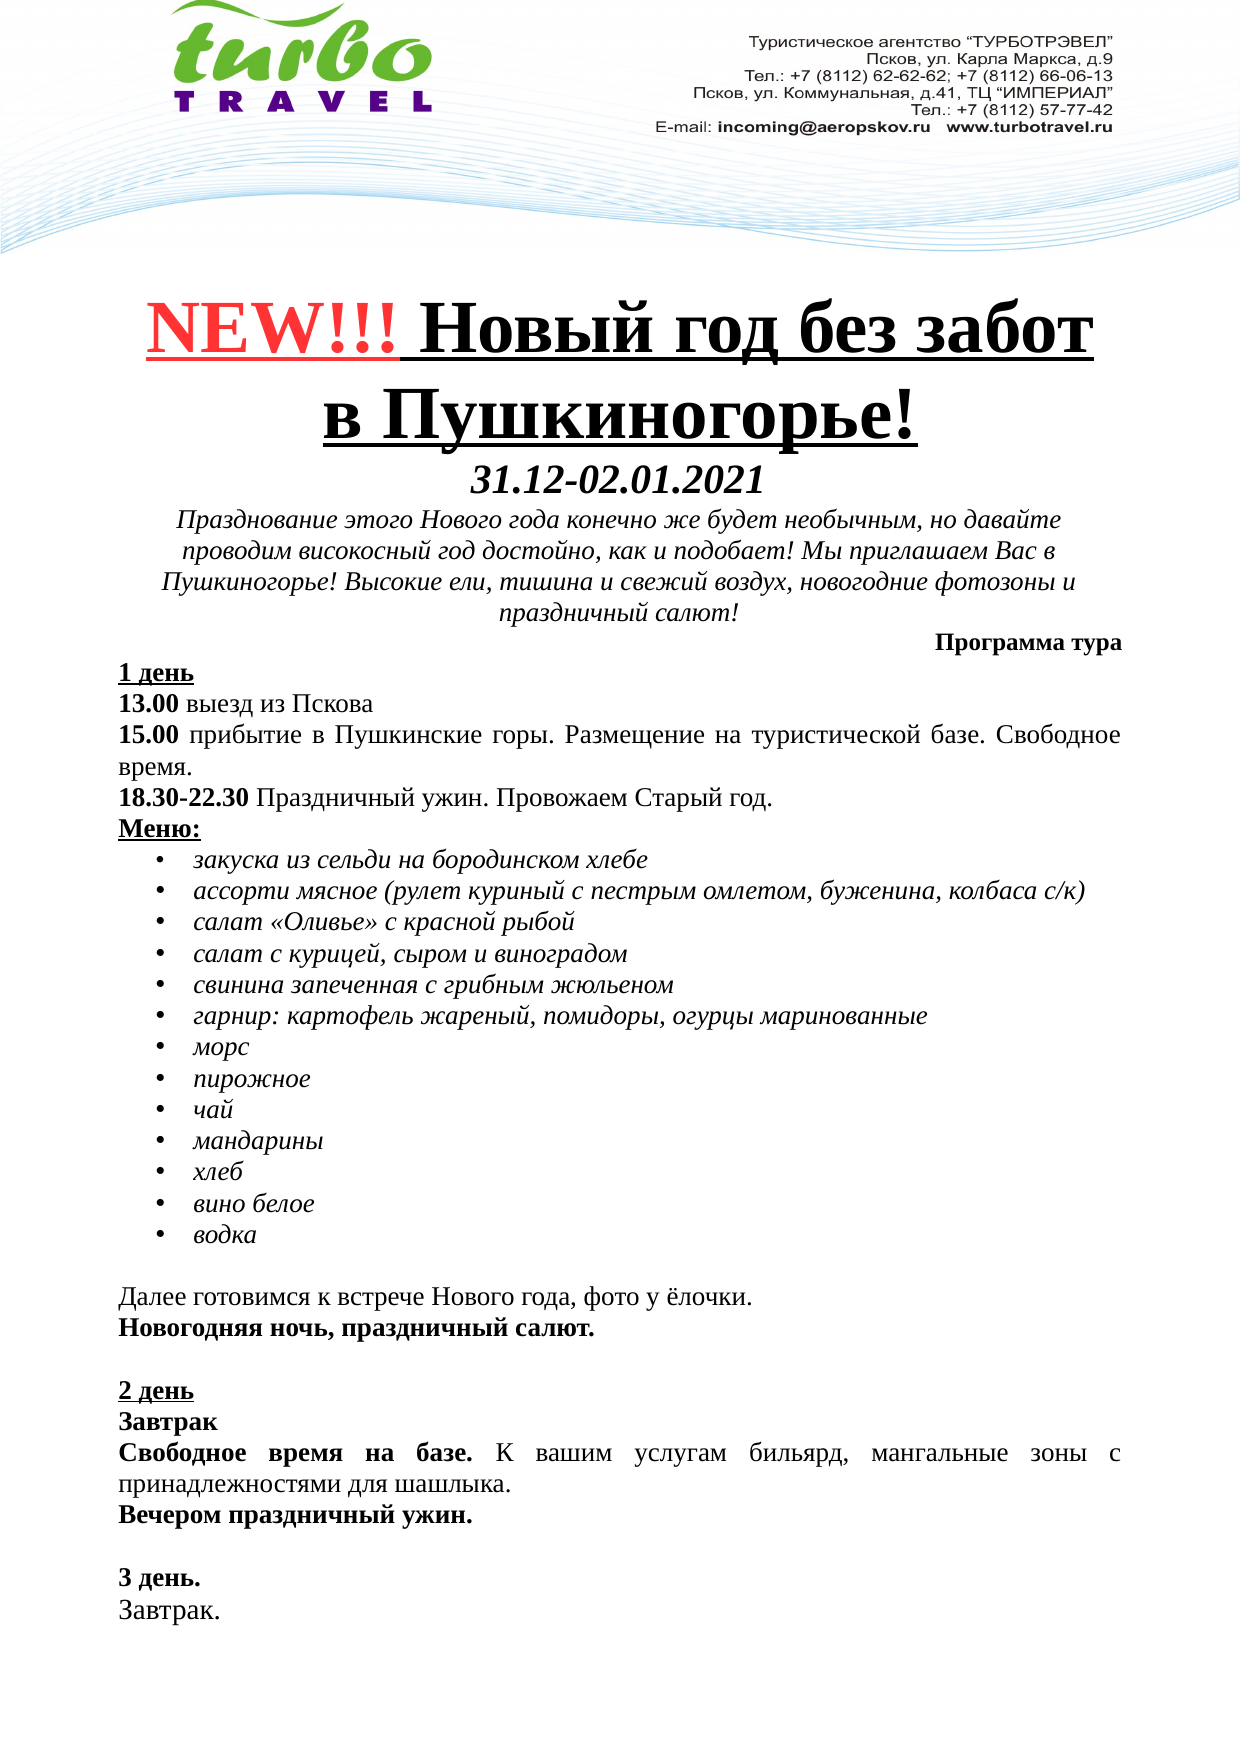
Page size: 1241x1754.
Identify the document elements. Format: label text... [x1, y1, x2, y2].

list мандарины [156, 1124, 1122, 1155]
text 1 день [118, 656, 1122, 687]
list свинина запеченная с грибным жюльеном [156, 968, 1122, 999]
text 15.00 прибытие в Пушкинские горы. Размещение на туристической базе. Свободное время. [118, 718, 1122, 781]
list салат «Оливье» с красной рыбой [156, 905, 1122, 937]
text 13.00 выезд из Пскова [118, 687, 1122, 718]
list пирожное [156, 1062, 1122, 1093]
list гарнир: картофель жареный, помидоры, огурцы маринованные [156, 999, 1122, 1030]
list водка [156, 1218, 1122, 1249]
text 2 день [118, 1374, 1122, 1405]
text Вечером праздничный ужин. [118, 1498, 1122, 1529]
text 31.12-02.01.2021 [118, 455, 1122, 503]
list чай [156, 1093, 1122, 1124]
text Завтрак [118, 1405, 1122, 1436]
text Свободное время на базе. К вашим услугам бильярд, мангальные зоны с принадлежностями для шашлыка. [118, 1436, 1122, 1498]
list салат с курицей, сыром и виноградом [156, 937, 1122, 968]
text 18.30-22.30 Праздничный ужин. Провожаем Старый год. [118, 781, 1122, 812]
text NEW!!! Новый год без забот в Пушкиногорье! [118, 282, 1122, 455]
text Далее готовимся к встрече Нового года, фото у ёлочки. [118, 1280, 1122, 1311]
list хлеб [156, 1155, 1122, 1187]
text Меню: [118, 812, 1122, 843]
text Завтрак. [118, 1592, 1122, 1625]
text Празднование этого Нового года конечно же будет необычным, но давайте проводим високосный год достойно, как и подобает! Мы приглашаем Вас в Пушкиногорье! Высокие ели, тишина и свежий воздух, новогодние фотозоны и праздничный салют! [118, 503, 1122, 627]
text Программа тура [118, 627, 1122, 656]
list закуска из сельди на бородинском хлебе [156, 843, 1122, 874]
text 3 день. [118, 1561, 1122, 1592]
list вино белое [156, 1187, 1122, 1218]
list ассорти мясное (рулет куриный с пестрым омлетом, буженина, колбаса с/к) [156, 874, 1122, 905]
list морс [156, 1030, 1122, 1062]
text Новогодняя ночь, праздничный салют. [118, 1311, 1122, 1343]
